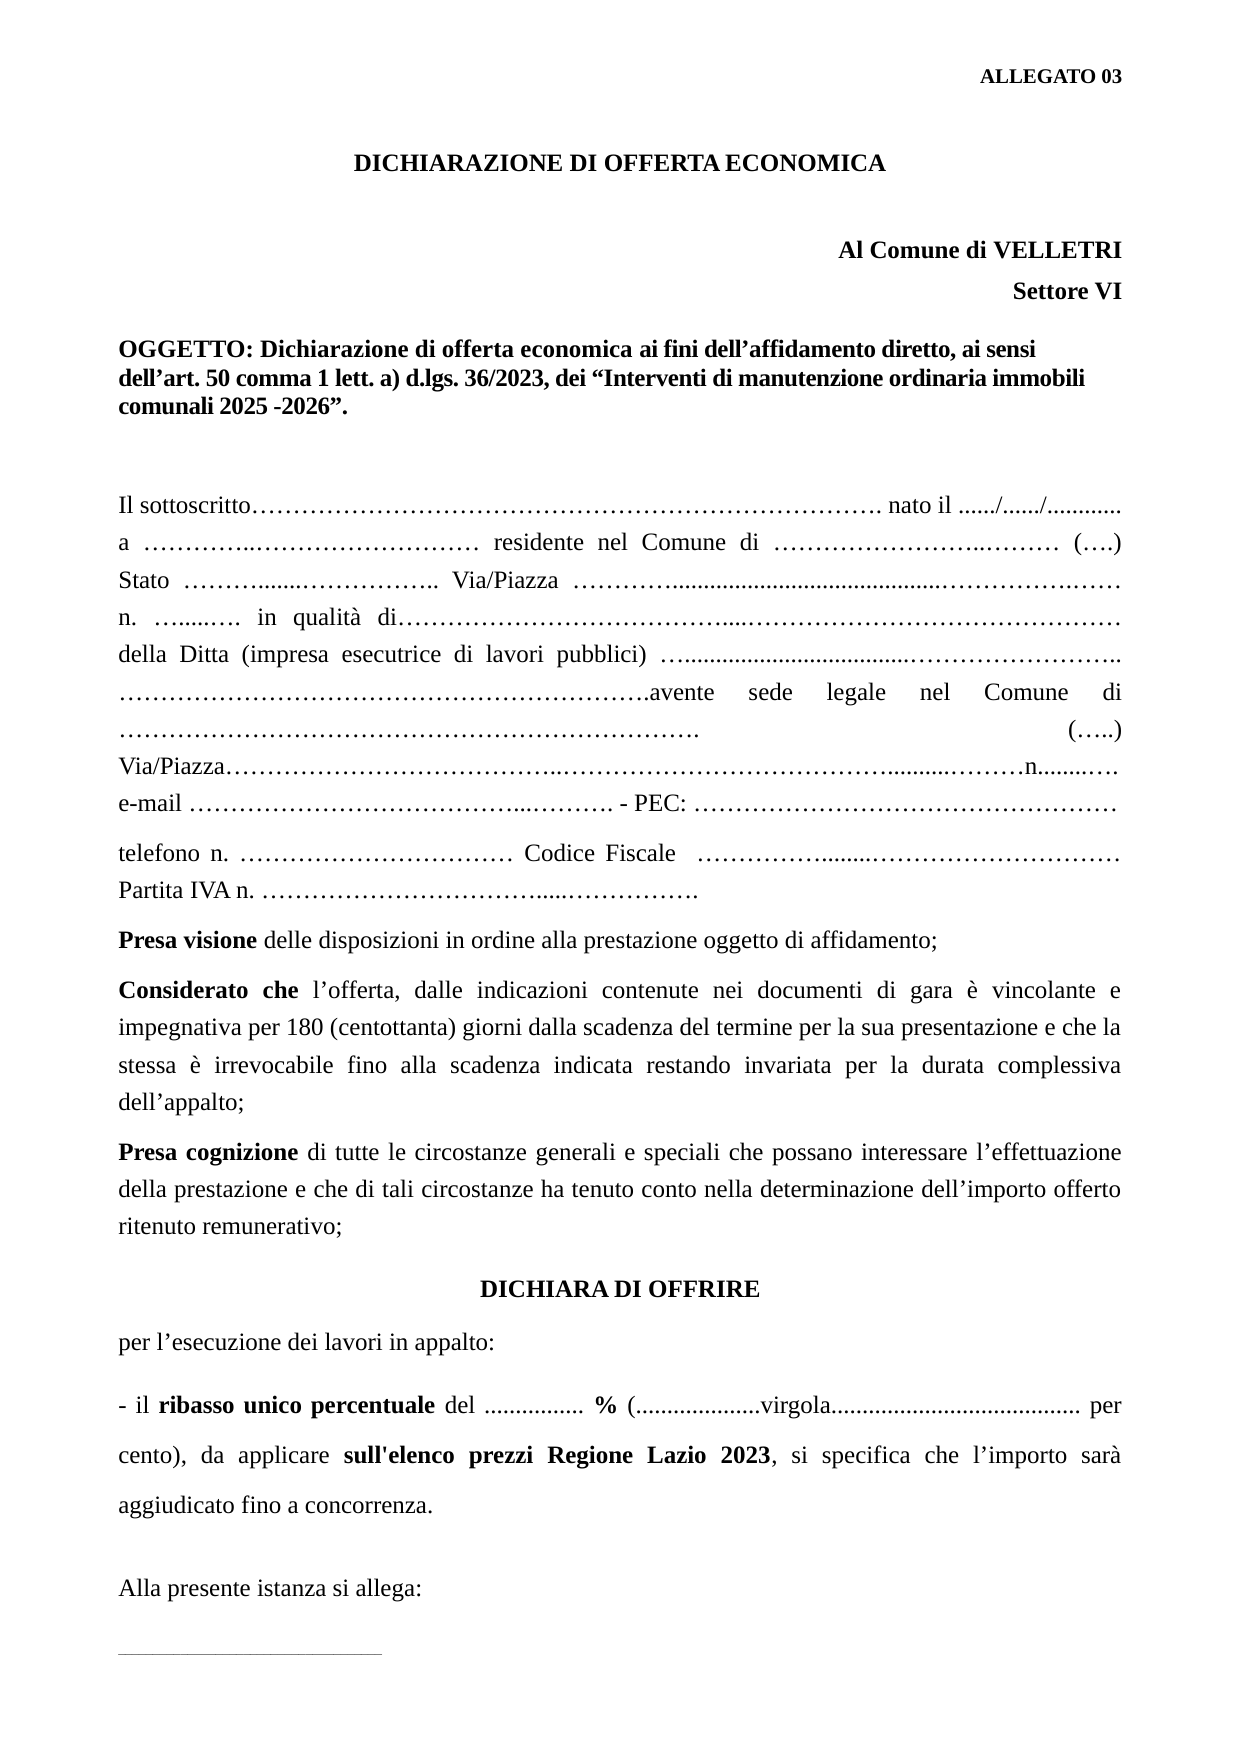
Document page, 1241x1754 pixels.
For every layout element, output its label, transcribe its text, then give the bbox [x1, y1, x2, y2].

text Settore VI [118, 276, 1122, 305]
text DICHIARAZIONE DI OFFERTA ECONOMICA [118, 148, 1122, 176]
text Il sottoscritto…………………………………………………………………. nato il ....../....../............ a …………..……………………… residente nel Comune di ……………………..……… (….) Stato ……….......…………….. Via/Piazza …………...........................................…………….…… n. ….....…. in qualità di…………………………………....……………………………………… della Ditta (impresa esecutrice di lavori pubblici) …....................................……………………..……………………………………………………….avente sede legale nel Comune di ……………………………………………………………. (…..) Via/Piazza…………………………………..…………………………………..........………n........…. e-mail …………………………………...………. - PEC: …………………………………………… [118, 490, 1122, 817]
text - il ribasso unico percentuale del ................ % (....................virgola........................................ per cento), da applicare sull'elenco prezzi Regione Lazio 2023, si specifica che l’importo sarà aggiudicato fino a concorrenza. [118, 1369, 1122, 1519]
text Considerato che l’offerta, dalle indicazioni contenute nei documenti di gara è vincolante e impegnativa per 180 (centottanta) giorni dalla scadenza del termine per la sua presentazione e che la stessa è irrevocabile fino alla scadenza indicata restando invariata per la durata complessiva dell’appalto; [118, 975, 1122, 1116]
text telefono n. …………………………… Codice Fiscale ……………........………………………… Partita IVA n. …………………………….....……………. [118, 838, 1122, 904]
text per l’esecuzione dei lavori in appalto: [118, 1327, 1122, 1356]
text Presa visione delle disposizioni in ordine alla prestazione oggetto di affidamento; [118, 925, 1122, 954]
text OGGETTO: Dichiarazione di offerta economica ai fini dell’affidamento diretto, ai sensi dell’art. 50 comma 1 lett. a) d.lgs. 36/2023, dei “Interventi di manutenzione ordinaria immobili comunali 2025 -2026”. [118, 334, 1122, 420]
text Presa cognizione di tutte le circostanze generali e speciali che possano interessare l’effettuazione della prestazione e che di tali circostanze ha tenuto conto nella determinazione dell’importo offerto ritenuto remunerativo; [118, 1137, 1122, 1240]
text DICHIARA DI OFFRIRE [118, 1274, 1122, 1302]
text Alla presente istanza si allega: [118, 1573, 1122, 1602]
text Al Comune di VELLETRI [118, 230, 1122, 263]
